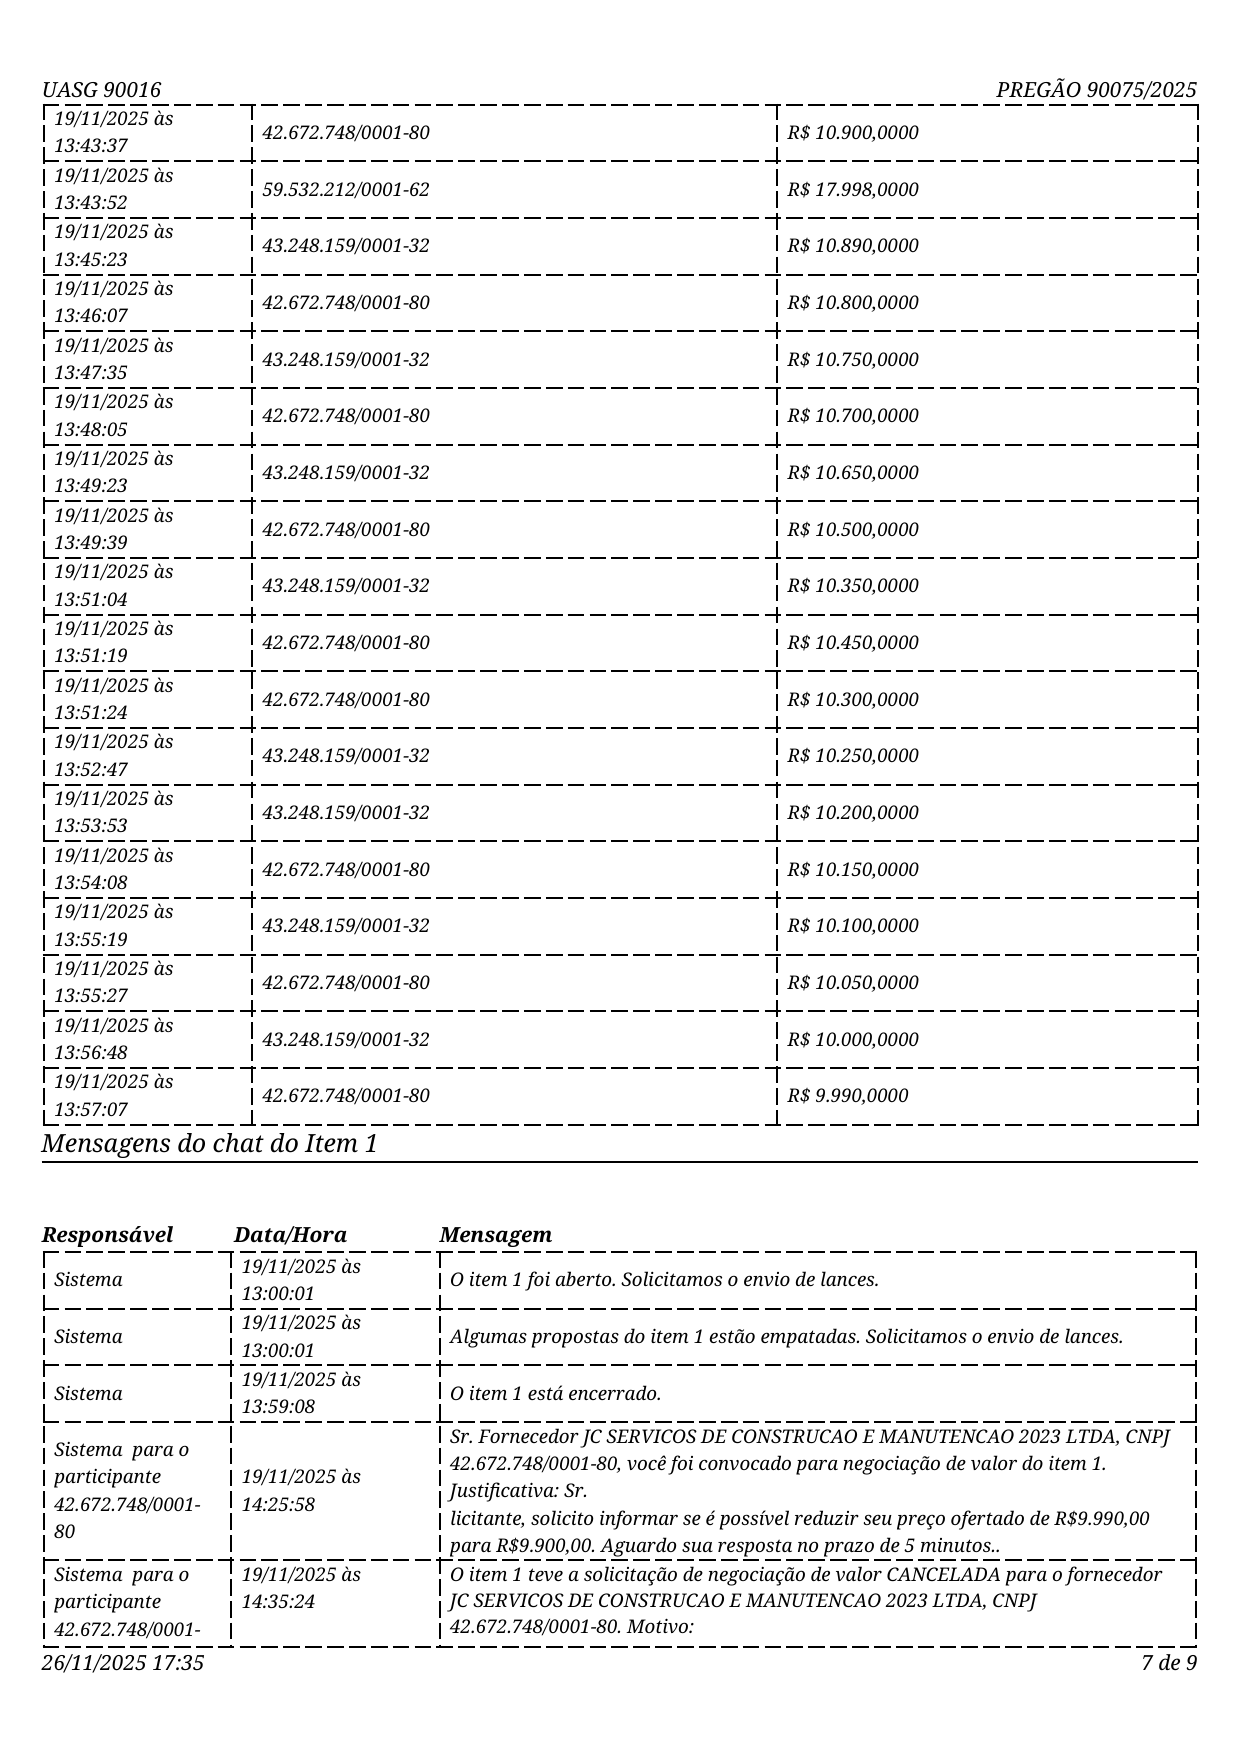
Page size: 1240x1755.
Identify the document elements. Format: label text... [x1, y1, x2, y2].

table_cell 43.248.159/0001-32 [252, 217, 777, 273]
table_cell 19/11/2025 às 13:56:48 [44, 1010, 252, 1067]
table_header 19/11/2025 às 13:00:01 [231, 1251, 439, 1307]
table_cell R$ 10.650,0000 [777, 444, 1198, 500]
table_cell 19/11/2025 às 14:35:24 [231, 1559, 439, 1646]
table_cell Sistema [44, 1364, 231, 1421]
table_cell 42.672.748/0001-80 [252, 500, 777, 557]
table_cell R$ 10.150,0000 [777, 840, 1198, 897]
table_cell Algumas propostas do item 1 estão empatadas. Solicitamos o envio de lances. [440, 1308, 1196, 1364]
table_cell R$ 10.300,0000 [777, 670, 1198, 727]
table_cell Sistema [44, 1308, 231, 1364]
table_cell R$ 9.990,0000 [777, 1067, 1198, 1123]
table_cell 19/11/2025 às 13:59:08 [231, 1364, 439, 1421]
table_cell R$ 10.500,0000 [777, 500, 1198, 557]
table_cell 19/11/2025 às 13:00:01 [231, 1308, 439, 1364]
table_cell R$ 10.050,0000 [777, 954, 1198, 1010]
table_cell 19/11/2025 às 13:51:04 [44, 557, 252, 613]
table_cell 19/11/2025 às 13:55:27 [44, 954, 252, 1010]
table_cell 42.672.748/0001-80 [252, 840, 777, 897]
table_cell R$ 10.800,0000 [777, 274, 1198, 330]
table_cell 42.672.748/0001-80 [252, 387, 777, 443]
table_cell 43.248.159/0001-32 [252, 727, 777, 783]
table_cell 19/11/2025 às 13:54:08 [44, 840, 252, 897]
table_cell 43.248.159/0001-32 [252, 557, 777, 613]
table_cell R$ 10.450,0000 [777, 614, 1198, 670]
table_cell 19/11/2025 às 13:51:24 [44, 670, 252, 727]
table_cell R$ 10.900,0000 [777, 104, 1198, 160]
table_header Sistema [44, 1251, 231, 1307]
table_cell 19/11/2025 às 14:25:58 [231, 1421, 439, 1559]
table_cell 19/11/2025 às 13:45:23 [44, 217, 252, 273]
table_cell 43.248.159/0001-32 [252, 784, 777, 840]
table_cell R$ 10.200,0000 [777, 784, 1198, 840]
table_cell 59.532.212/0001-62 [252, 160, 777, 217]
table_cell 19/11/2025 às 13:53:53 [44, 784, 252, 840]
table_cell 43.248.159/0001-32 [252, 1010, 777, 1067]
table_cell 19/11/2025 às 13:57:07 [44, 1067, 252, 1123]
table_cell R$ 10.700,0000 [777, 387, 1198, 443]
table_cell Sr. Fornecedor JC SERVICOS DE CONSTRUCAO E MANUTENCAO 2023 LTDA, CNPJ 42.672.748/0001-80, você foi convocado para negociação de valor do item 1. Justificativa: Sr. licitante, solicito informar se é possível reduzir seu preço ofertado de R$9.990,00 para R$9.900,00. Aguardo sua resposta no prazo de 5 minutos.. [440, 1421, 1196, 1559]
table_cell R$ 10.000,0000 [777, 1010, 1198, 1067]
table_cell 19/11/2025 às 13:47:35 [44, 330, 252, 387]
table_cell 19/11/2025 às 13:55:19 [44, 897, 252, 953]
table_cell R$ 10.750,0000 [777, 330, 1198, 387]
table_cell 43.248.159/0001-32 [252, 444, 777, 500]
table_cell 19/11/2025 às 13:46:07 [44, 274, 252, 330]
table_cell 19/11/2025 às 13:43:52 [44, 160, 252, 217]
table_cell Sistema para o participante 42.672.748/0001-80 [44, 1421, 231, 1559]
table_cell 19/11/2025 às 13:52:47 [44, 727, 252, 783]
table_cell 42.672.748/0001-80 [252, 670, 777, 727]
table_cell 19/11/2025 às 13:51:19 [44, 614, 252, 670]
table_cell O item 1 está encerrado. [440, 1364, 1196, 1421]
table_cell R$ 17.998,0000 [777, 160, 1198, 217]
table_cell 42.672.748/0001-80 [252, 954, 777, 1010]
table_cell R$ 10.350,0000 [777, 557, 1198, 613]
text Responsável Data/Hora Mensagem [42, 1220, 1200, 1249]
table_cell 42.672.748/0001-80 [252, 104, 777, 160]
table_cell 19/11/2025 às 13:48:05 [44, 387, 252, 443]
table_cell R$ 10.100,0000 [777, 897, 1198, 953]
table_cell 42.672.748/0001-80 [252, 614, 777, 670]
table_cell 43.248.159/0001-32 [252, 330, 777, 387]
table_cell 19/11/2025 às 13:49:39 [44, 500, 252, 557]
table_cell Sistema para o participante 42.672.748/0001- [44, 1559, 231, 1646]
table_cell 19/11/2025 às 13:43:37 [44, 104, 252, 160]
table_cell 42.672.748/0001-80 [252, 1067, 777, 1123]
table_header O item 1 foi aberto. Solicitamos o envio de lances. [440, 1251, 1196, 1307]
table_cell 19/11/2025 às 13:49:23 [44, 444, 252, 500]
table_cell R$ 10.890,0000 [777, 217, 1198, 273]
table_cell O item 1 teve a solicitação de negociação de valor CANCELADA para o fornecedor JC SERVICOS DE CONSTRUCAO E MANUTENCAO 2023 LTDA, CNPJ 42.672.748/0001-80. Motivo: [440, 1559, 1196, 1646]
table_cell 42.672.748/0001-80 [252, 274, 777, 330]
table_cell R$ 10.250,0000 [777, 727, 1198, 783]
table_cell 43.248.159/0001-32 [252, 897, 777, 953]
subtitle Mensagens do chat do Item 1 [41, 1126, 1200, 1159]
